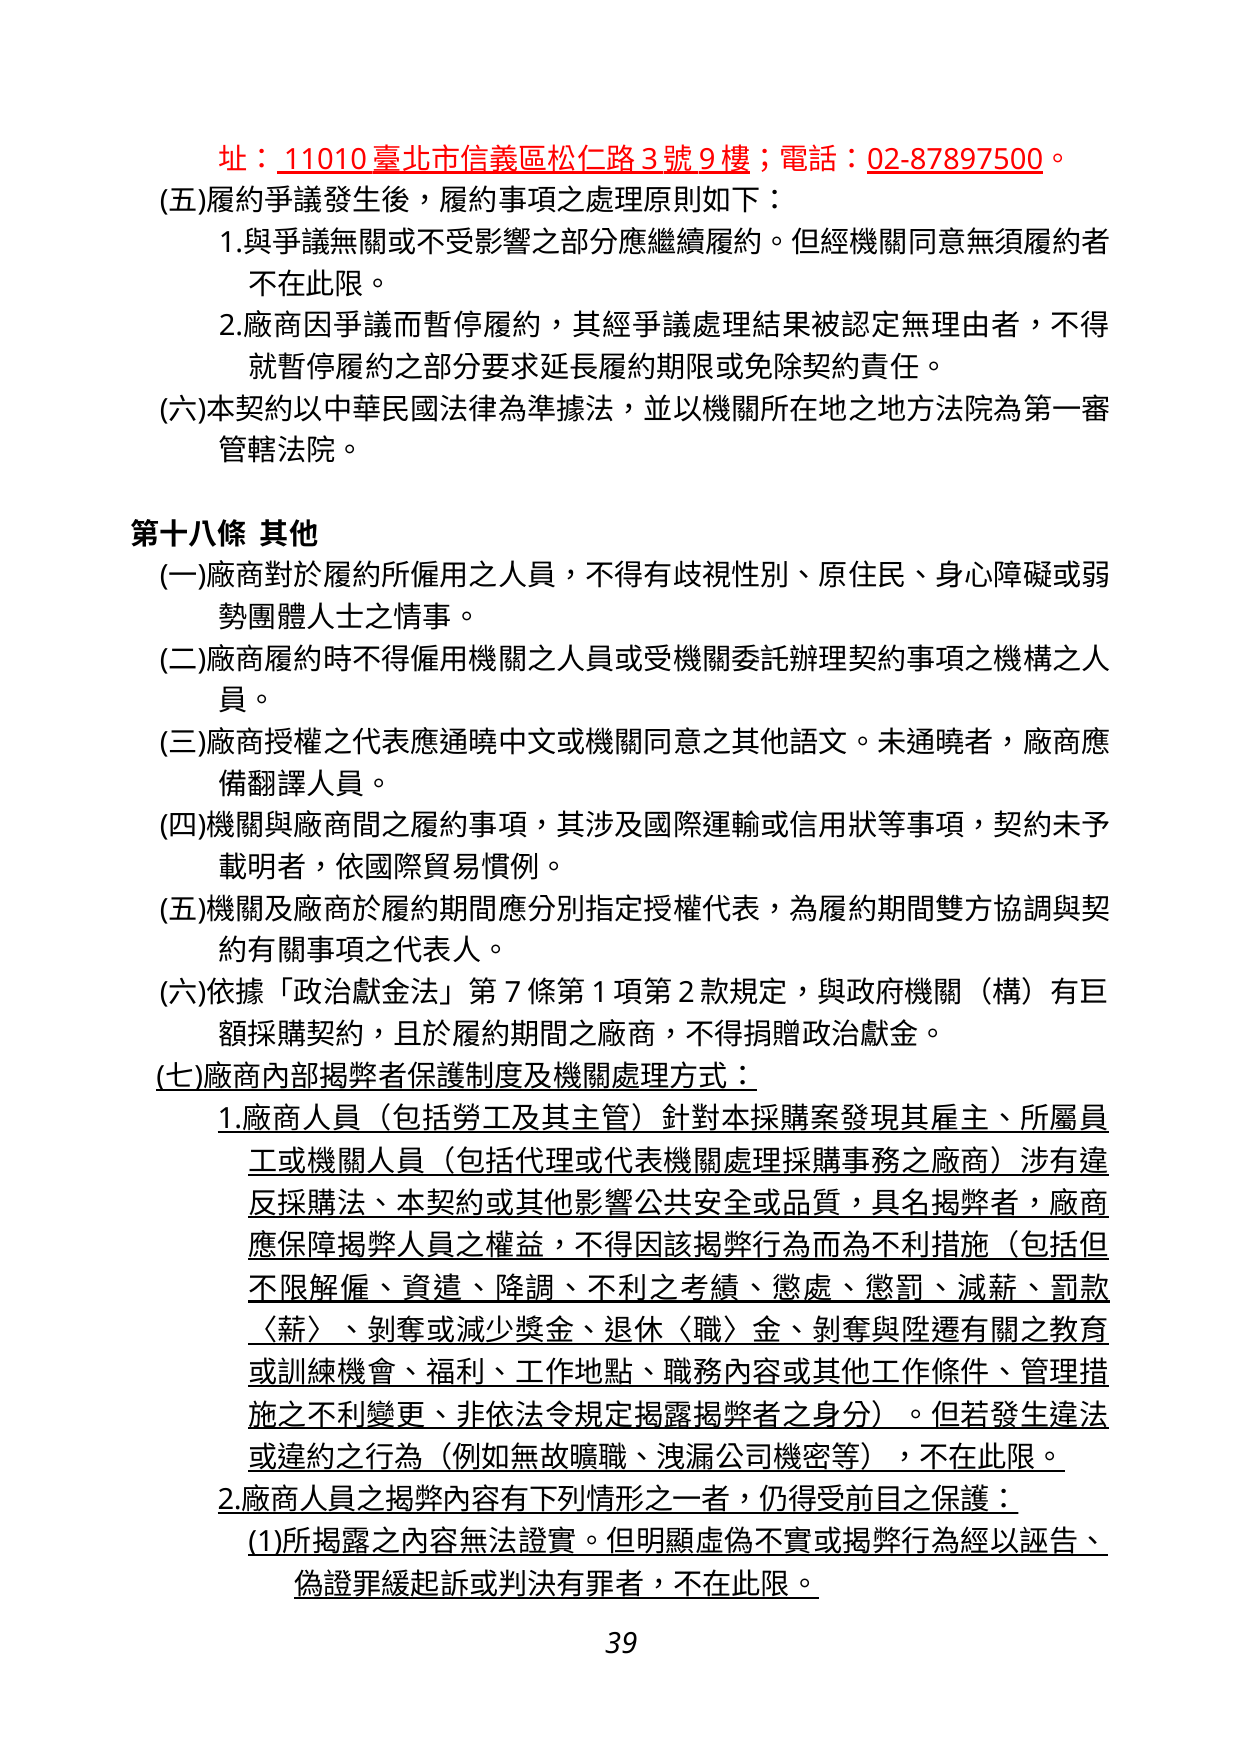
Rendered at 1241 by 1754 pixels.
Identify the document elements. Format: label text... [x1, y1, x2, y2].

text 2.廠商因爭議而暫停履約，其經爭議處理結果被認定無理由者，不得就暫停履約之部分要求延長履約期限或免除契約責任。 [218, 302, 1110, 386]
text (四)機關與廠商間之履約事項，其涉及國際運輸或信用狀等事項，契約未予載明者，依國際貿易慣例。 [159, 802, 1110, 886]
text 2.廠商人員之揭弊內容有下列情形之一者，仍得受前目之保護： [217, 1476, 1110, 1518]
text (一)廠商對於履約所僱用之人員，不得有歧視性別、原住民、身心障礙或弱勢團體人士之情事。 [159, 552, 1110, 636]
text 第十八條 其他 [130, 511, 1110, 552]
text (五)履約爭議發生後，履約事項之處理原則如下： [159, 177, 1110, 219]
text (六)本契約以中華民國法律為準據法，並以機關所在地之地方法院為第一審管轄法院。 [159, 386, 1110, 469]
text 1.廠商人員（包括勞工及其主管）針對本採購案發現其雇主、所屬員工或機關人員（包括代理或代表機關處理採購事務之廠商）涉有違反採購法、本契約或其他影響公共安全或品質，具名揭弊者，廠商應保障揭弊人員之權益，不得因該揭弊行為而為不利措施（包括但不限解僱、資遣、降調、不利之考績、懲處、懲罰、減薪、罰款〈薪〉、剝奪或減少獎金、退休〈職〉金、剝奪與陞遷有關之教育或訓練機會、福利、工作地點、職務內容或其他工作條件、管理措施之不利變更、非依法令規定揭露揭弊者之身分）。但若發生違法或違約之行為（例如無故曠職、洩漏公司機密等），不在此限。 [217, 1095, 1110, 1476]
text (五)機關及廠商於履約期間應分別指定授權代表，為履約期間雙方協調與契約有關事項之代表人。 [159, 886, 1110, 969]
text (七)廠商內部揭弊者保護制度及機關處理方式： [156, 1052, 1110, 1095]
text (1)所揭露之內容無法證實。但明顯虛偽不實或揭弊行為經以誣告、偽證罪緩起訴或判決有罪者，不在此限。 [248, 1518, 1110, 1603]
text 址： 11010臺北市信義區松仁路3號9樓；電話：02-87897500。 [159, 136, 1110, 177]
text (三)廠商授權之代表應通曉中文或機關同意之其他語文。未通曉者，廠商應備翻譯人員。 [159, 719, 1110, 802]
text 1.與爭議無關或不受影響之部分應繼續履約。但經機關同意無須履約者不在此限。 [218, 219, 1110, 302]
text (六)依據「政治獻金法」第7條第1項第2款規定，與政府機關（構）有巨額採購契約，且於履約期間之廠商，不得捐贈政治獻金。 [159, 969, 1110, 1052]
text (二)廠商履約時不得僱用機關之人員或受機關委託辦理契約事項之機構之人員。 [159, 636, 1110, 719]
